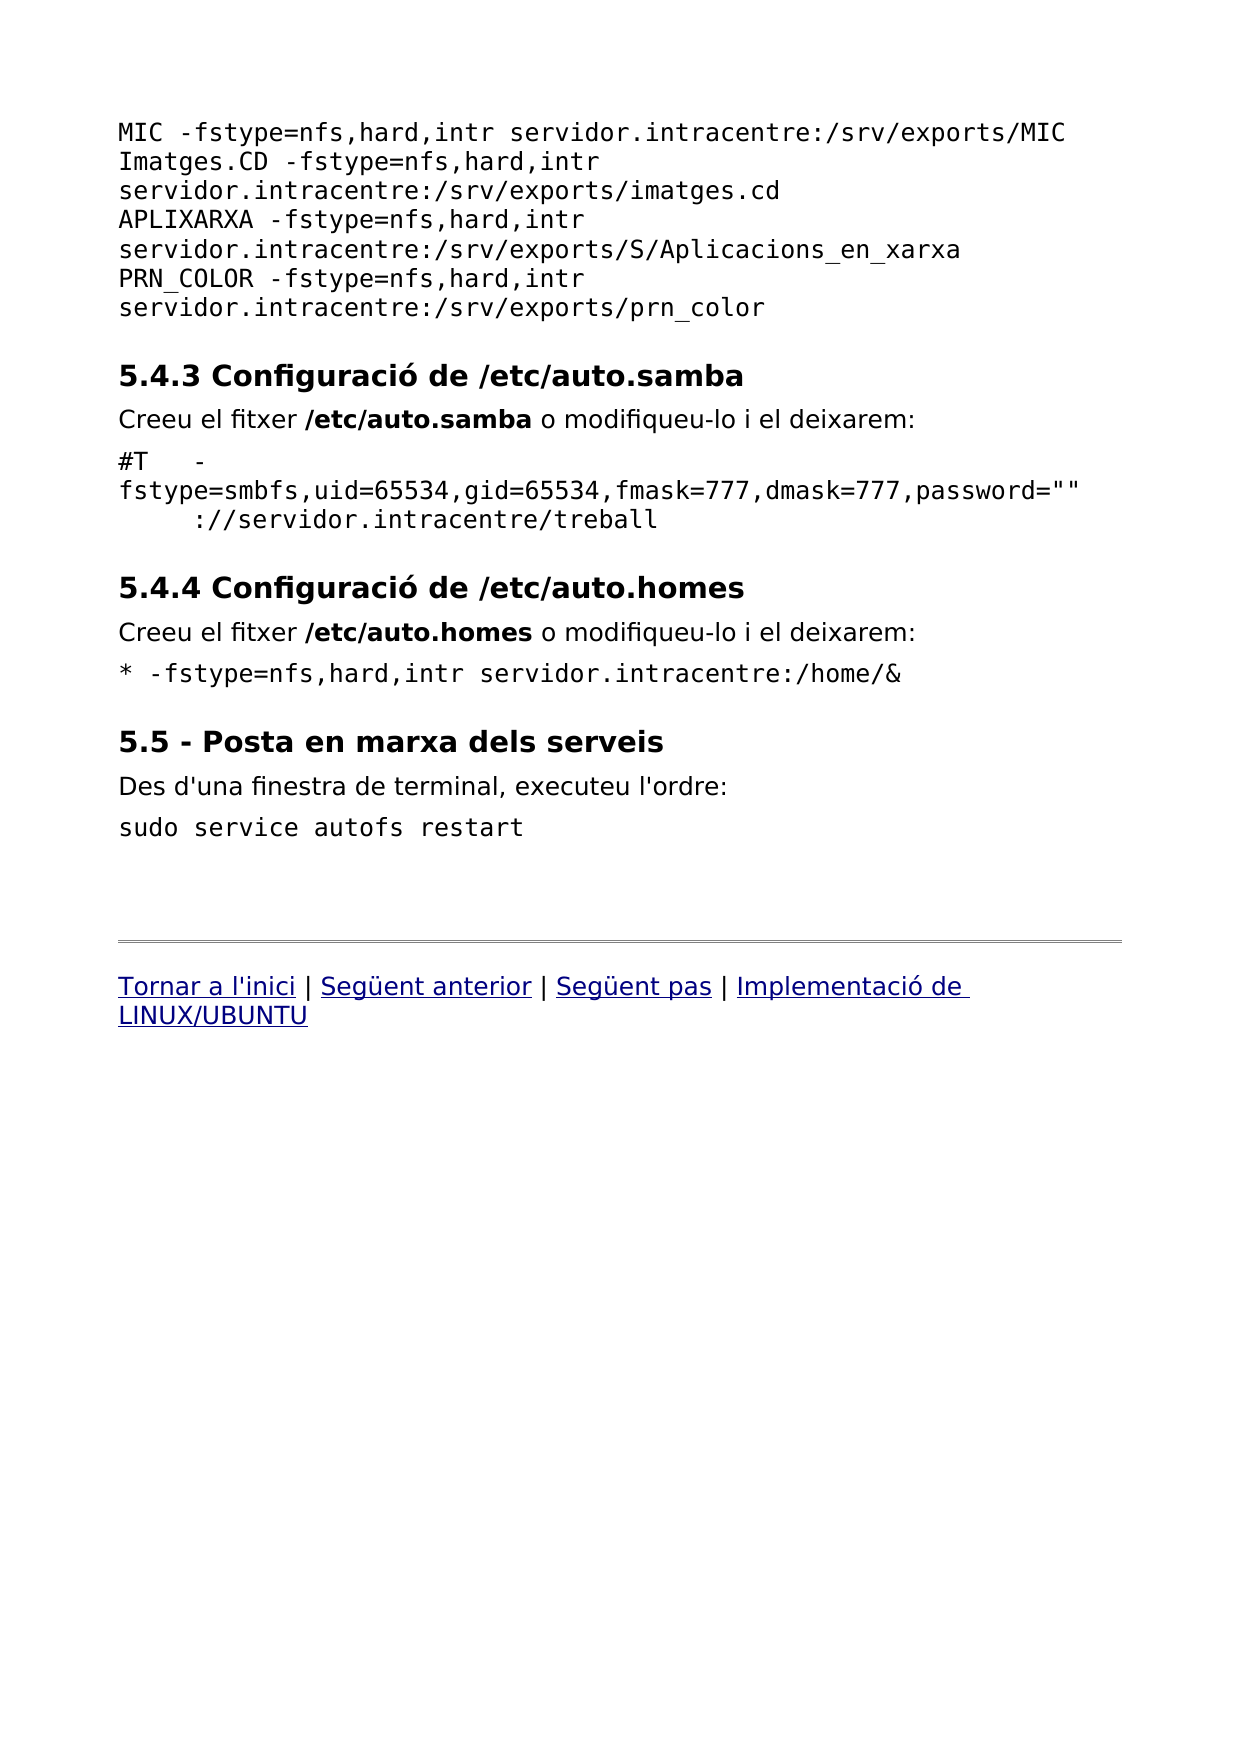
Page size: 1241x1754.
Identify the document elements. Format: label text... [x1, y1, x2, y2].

subtitle 5.4.3 Configuració de /etc/auto.samba [118, 359, 1122, 393]
text * -fstype=nfs,hard,intr servidor.intracentre:/home/& [118, 659, 1122, 689]
text #T -fstype=smbfs,uid=65534,gid=65534,fmask=777,dmask=777,password="" ://servidor.intracentre/treball [118, 447, 1122, 535]
text Creeu el fitxer /etc/auto.samba o modifiqueu-lo i el deixarem: [118, 406, 1122, 435]
text Des d'una finestra de terminal, executeu l'ordre: [118, 772, 1122, 801]
subtitle 5.5 - Posta en marxa dels serveis [118, 726, 1122, 759]
text Creeu el fitxer /etc/auto.homes o modifiqueu-lo i el deixarem: [118, 618, 1122, 647]
text MIC -fstype=nfs,hard,intr servidor.intracentre:/srv/exports/MIC Imatges.CD -fstype=nfs,hard,intr servidor.intracentre:/srv/exports/imatges.cd APLIXARXA -fstype=nfs,hard,intr servidor.intracentre:/srv/exports/S/Aplicacions_en_xarxa PRN_COLOR -fstype=nfs,hard,intr servidor.intracentre:/srv/exports/prn_color [118, 118, 1122, 322]
text Tornar a l'inici | Següent anterior | Següent pas | Implementació de LINUX/UBUNTU [118, 972, 1122, 1030]
subtitle 5.4.4 Configuració de /etc/auto.homes [118, 571, 1122, 605]
text sudo service autofs restart [118, 814, 1122, 843]
